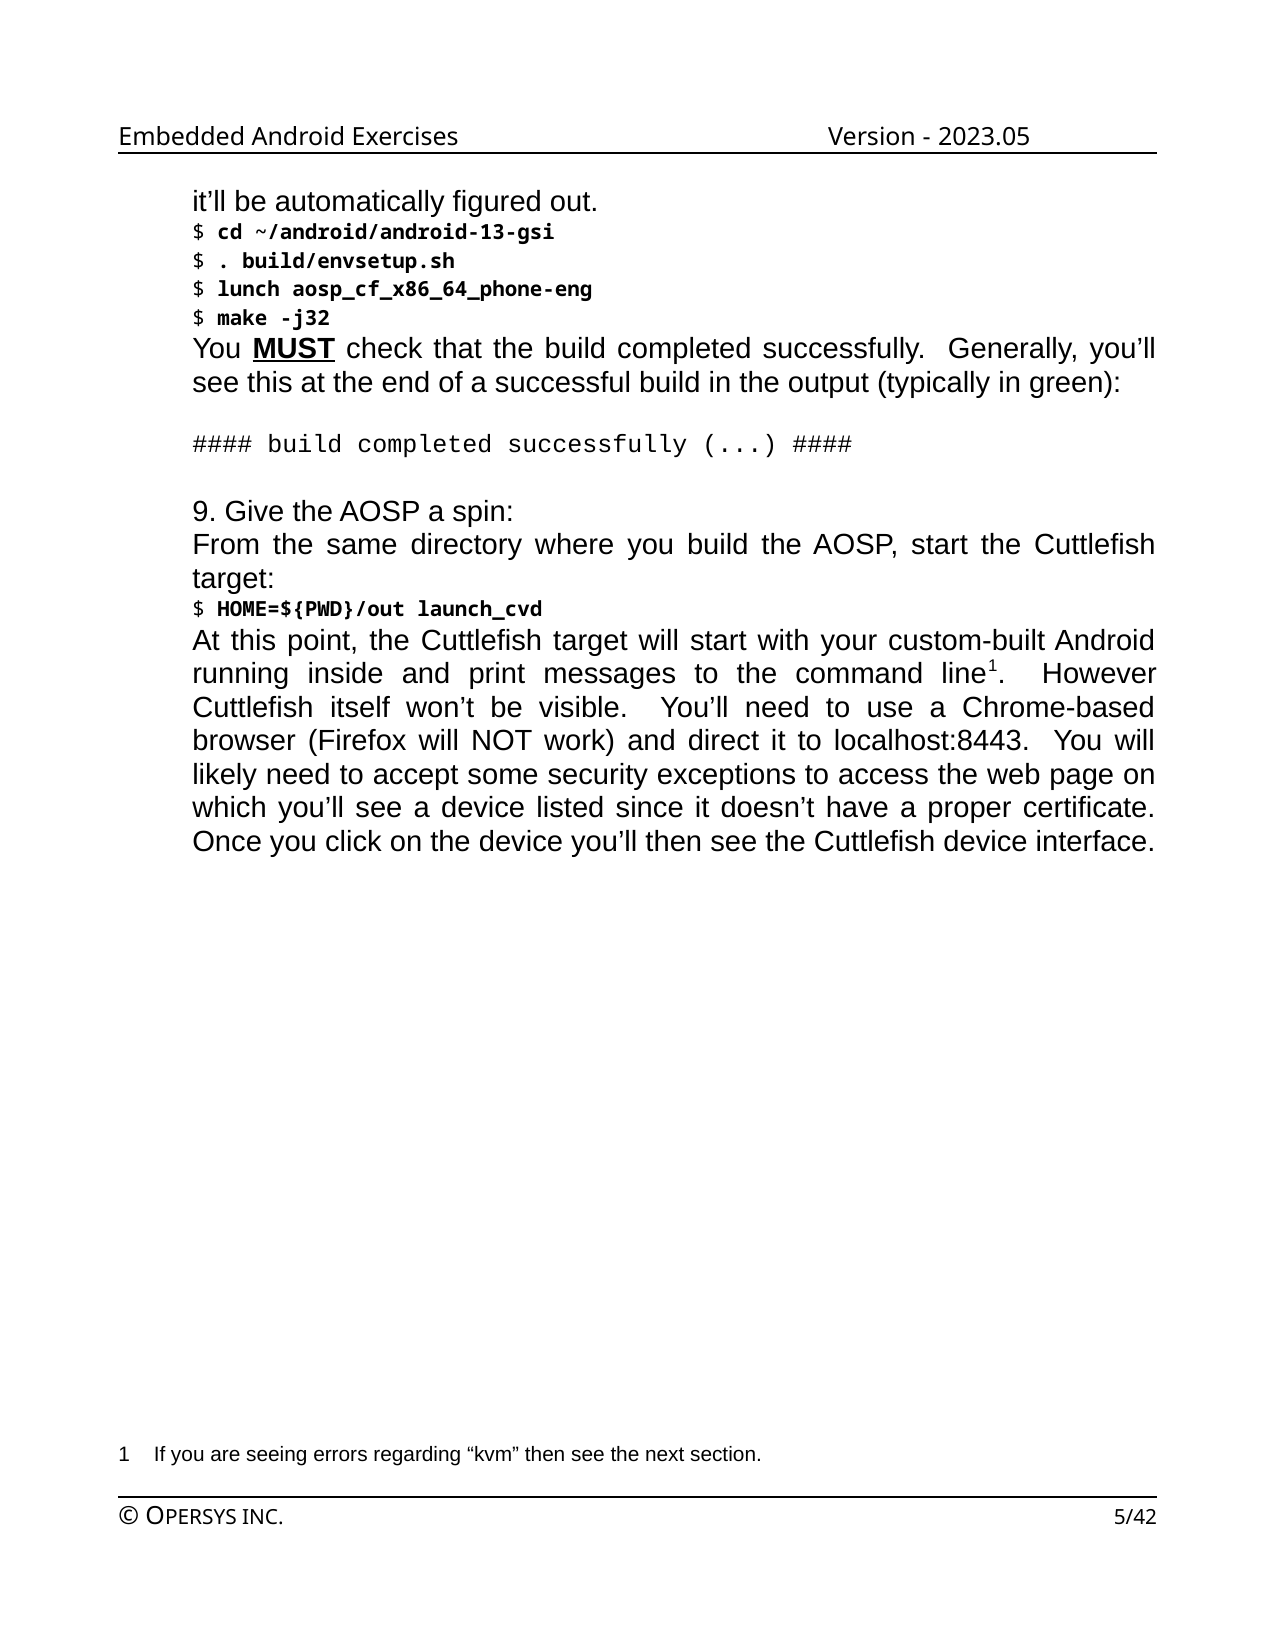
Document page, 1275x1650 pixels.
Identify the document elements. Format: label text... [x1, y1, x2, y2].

text $ cd ~/android/android-13-gsi [192, 217, 1157, 246]
text $ . build/envsetup.sh [192, 246, 1157, 274]
text 9. Give the AOSP a spin: [192, 493, 1157, 527]
text If you are seeing errors regarding “kvm” then see the next section. [118, 1442, 1157, 1466]
text At this point, the Cuttlefish target will start with your custom-built Android running inside and print messages to the command line. However Cuttlefish itself won’t be visible. You’ll need to use a Chrome-based browser (Firefox will NOT work) and direct it to localhost:8443. You will likely need to accept some security exceptions to access the web page on which you’ll see a device listed since it doesn’t have a proper certificate. Once you click on the device you’ll then see the Cuttlefish device interface. [192, 623, 1157, 857]
text $ make -j32 [192, 303, 1157, 331]
text $ lunch aosp_cf_x86_64_phone-eng [192, 274, 1157, 303]
text $ HOME=${PWD}/out launch_cvd [192, 594, 1157, 623]
text #### build completed successfully (...) #### [192, 432, 1157, 460]
text You MUST check that the build completed successfully. Generally, you’ll see this at the end of a successful build in the output (typically in green): [192, 331, 1157, 398]
text it’ll be automatically figured out. [192, 184, 1157, 217]
text From the same directory where you build the AOSP, start the Cuttlefish target: [192, 527, 1157, 594]
